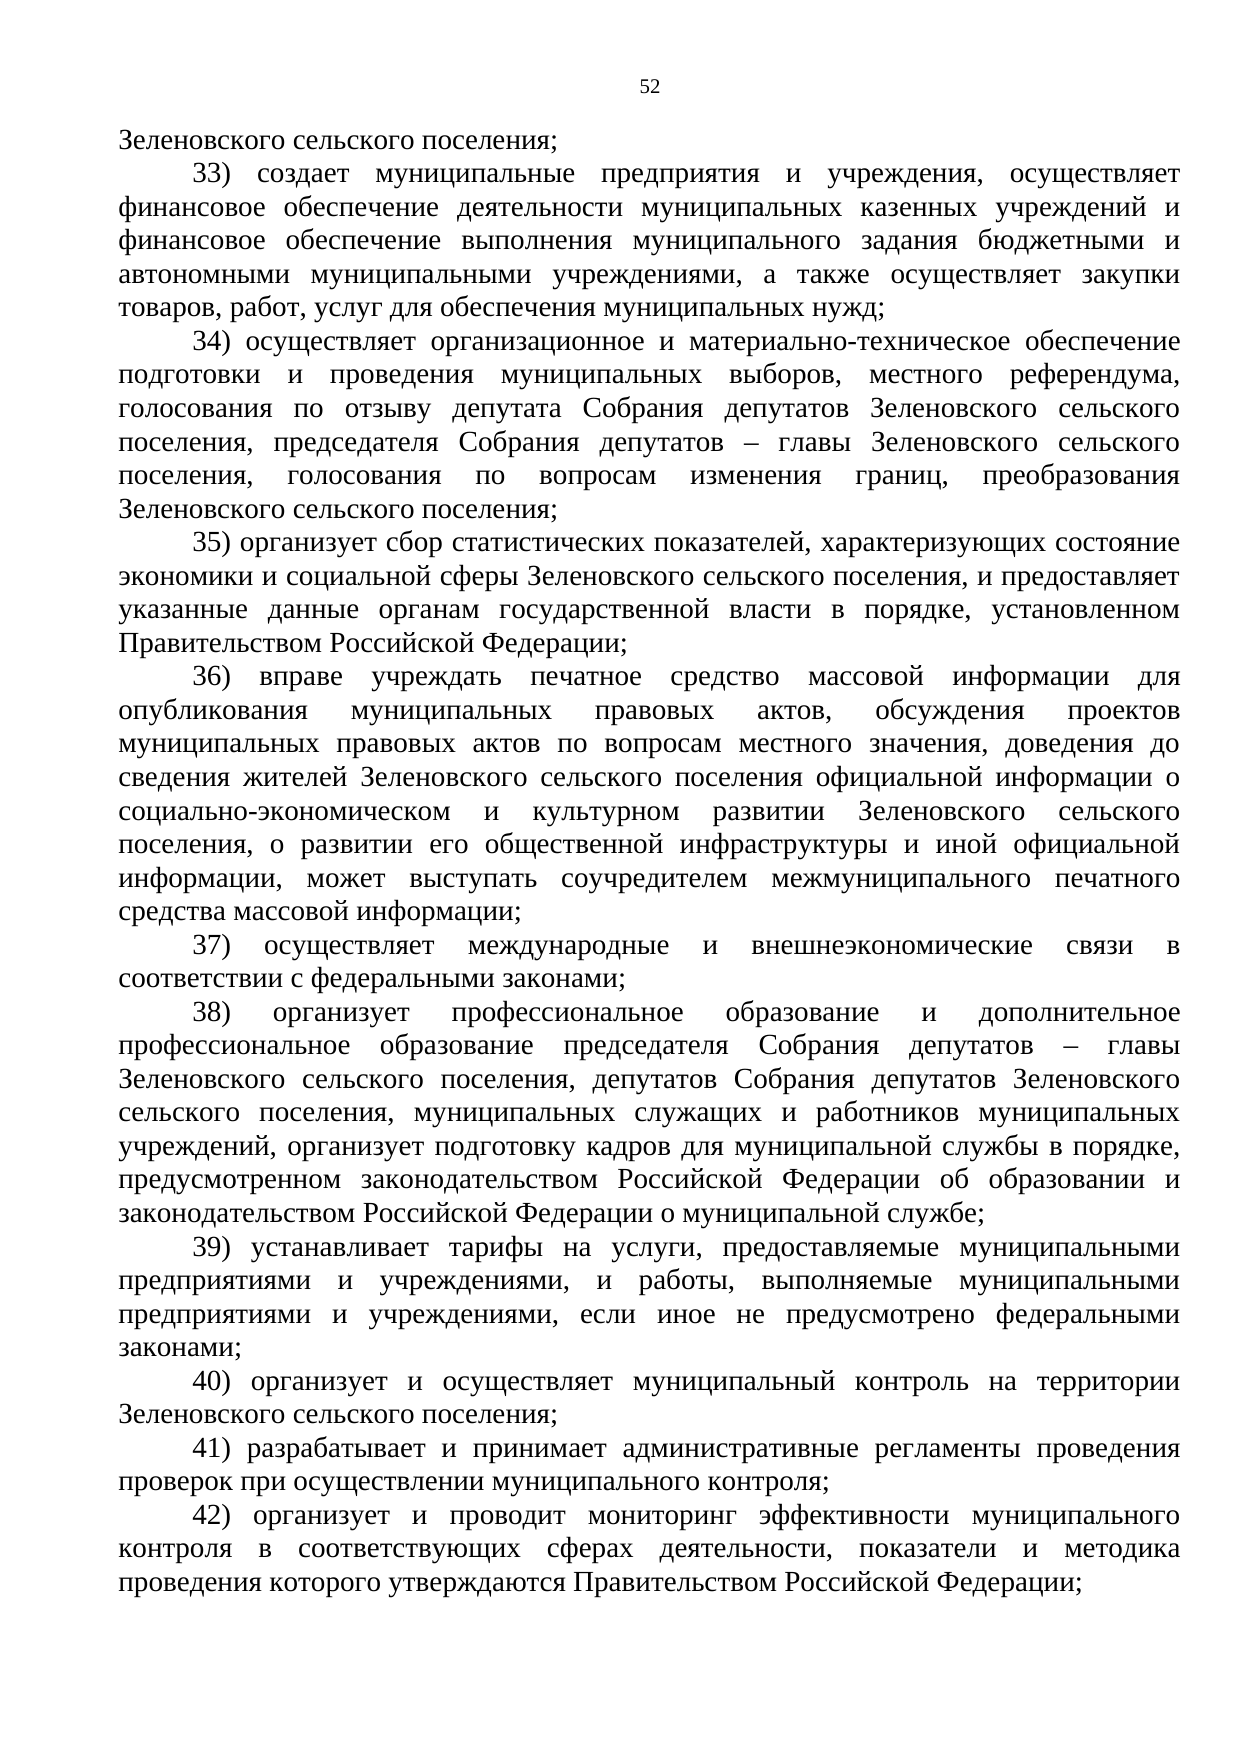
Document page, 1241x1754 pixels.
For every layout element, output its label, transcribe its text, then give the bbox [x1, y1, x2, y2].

text 37) осуществляет международные и внешнеэкономические связи в соответствии с федеральными законами; [118, 927, 1181, 994]
text 36) вправе учреждать печатное средство массовой информации для опубликования муниципальных правовых актов, обсуждения проектов муниципальных правовых актов по вопросам местного значения, доведения до сведения жителей Зеленовского сельского поселения официальной информации о социально-экономическом и культурном развитии Зеленовского сельского поселения, о развитии его общественной инфраструктуры и иной официальной информации, может выступать соучредителем межмуниципального печатного средства массовой информации; [118, 658, 1181, 927]
text 34) осуществляет организационное и материально-техническое обеспечение подготовки и проведения муниципальных выборов, местного референдума, голосования по отзыву депутата Собрания депутатов Зеленовского сельского поселения, председателя Собрания депутатов – главы Зеленовского сельского поселения, голосования по вопросам изменения границ, преобразования Зеленовского сельского поселения; [118, 323, 1181, 524]
text 42) организует и проводит мониторинг эффективности муниципального контроля в соответствующих сферах деятельности, показатели и методика проведения которого утверждаются Правительством Российской Федерации; [118, 1497, 1181, 1598]
text 41) разрабатывает и принимает административные регламенты проведения проверок при осуществлении муниципального контроля; [118, 1430, 1181, 1497]
text 33) создает муниципальные предприятия и учреждения, осуществляет финансовое обеспечение деятельности муниципальных казенных учреждений и финансовое обеспечение выполнения муниципального задания бюджетными и автономными муниципальными учреждениями, а также осуществляет закупки товаров, работ, услуг для обеспечения муниципальных нужд; [118, 155, 1181, 323]
text 40) организует и осуществляет муниципальный контроль на территории Зеленовского сельского поселения; [118, 1363, 1181, 1430]
text 39) устанавливает тарифы на услуги, предоставляемые муниципальными предприятиями и учреждениями, и работы, выполняемые муниципальными предприятиями и учреждениями, если иное не предусмотрено федеральными законами; [118, 1229, 1181, 1363]
text 35) организует сбор статистических показателей, характеризующих состояние экономики и социальной сферы Зеленовского сельского поселения, и предоставляет указанные данные органам государственной власти в порядке, установленном Правительством Российской Федерации; [118, 524, 1181, 658]
text Зеленовского сельского поселения; [118, 122, 1181, 155]
text 38) организует профессиональное образование и дополнительное профессиональное образование председателя Собрания депутатов – главы Зеленовского сельского поселения, депутатов Собрания депутатов Зеленовского сельского поселения, муниципальных служащих и работников муниципальных учреждений, организует подготовку кадров для муниципальной службы в порядке, предусмотренном законодательством Российской Федерации об образовании и законодательством Российской Федерации о муниципальной службе; [118, 994, 1181, 1229]
